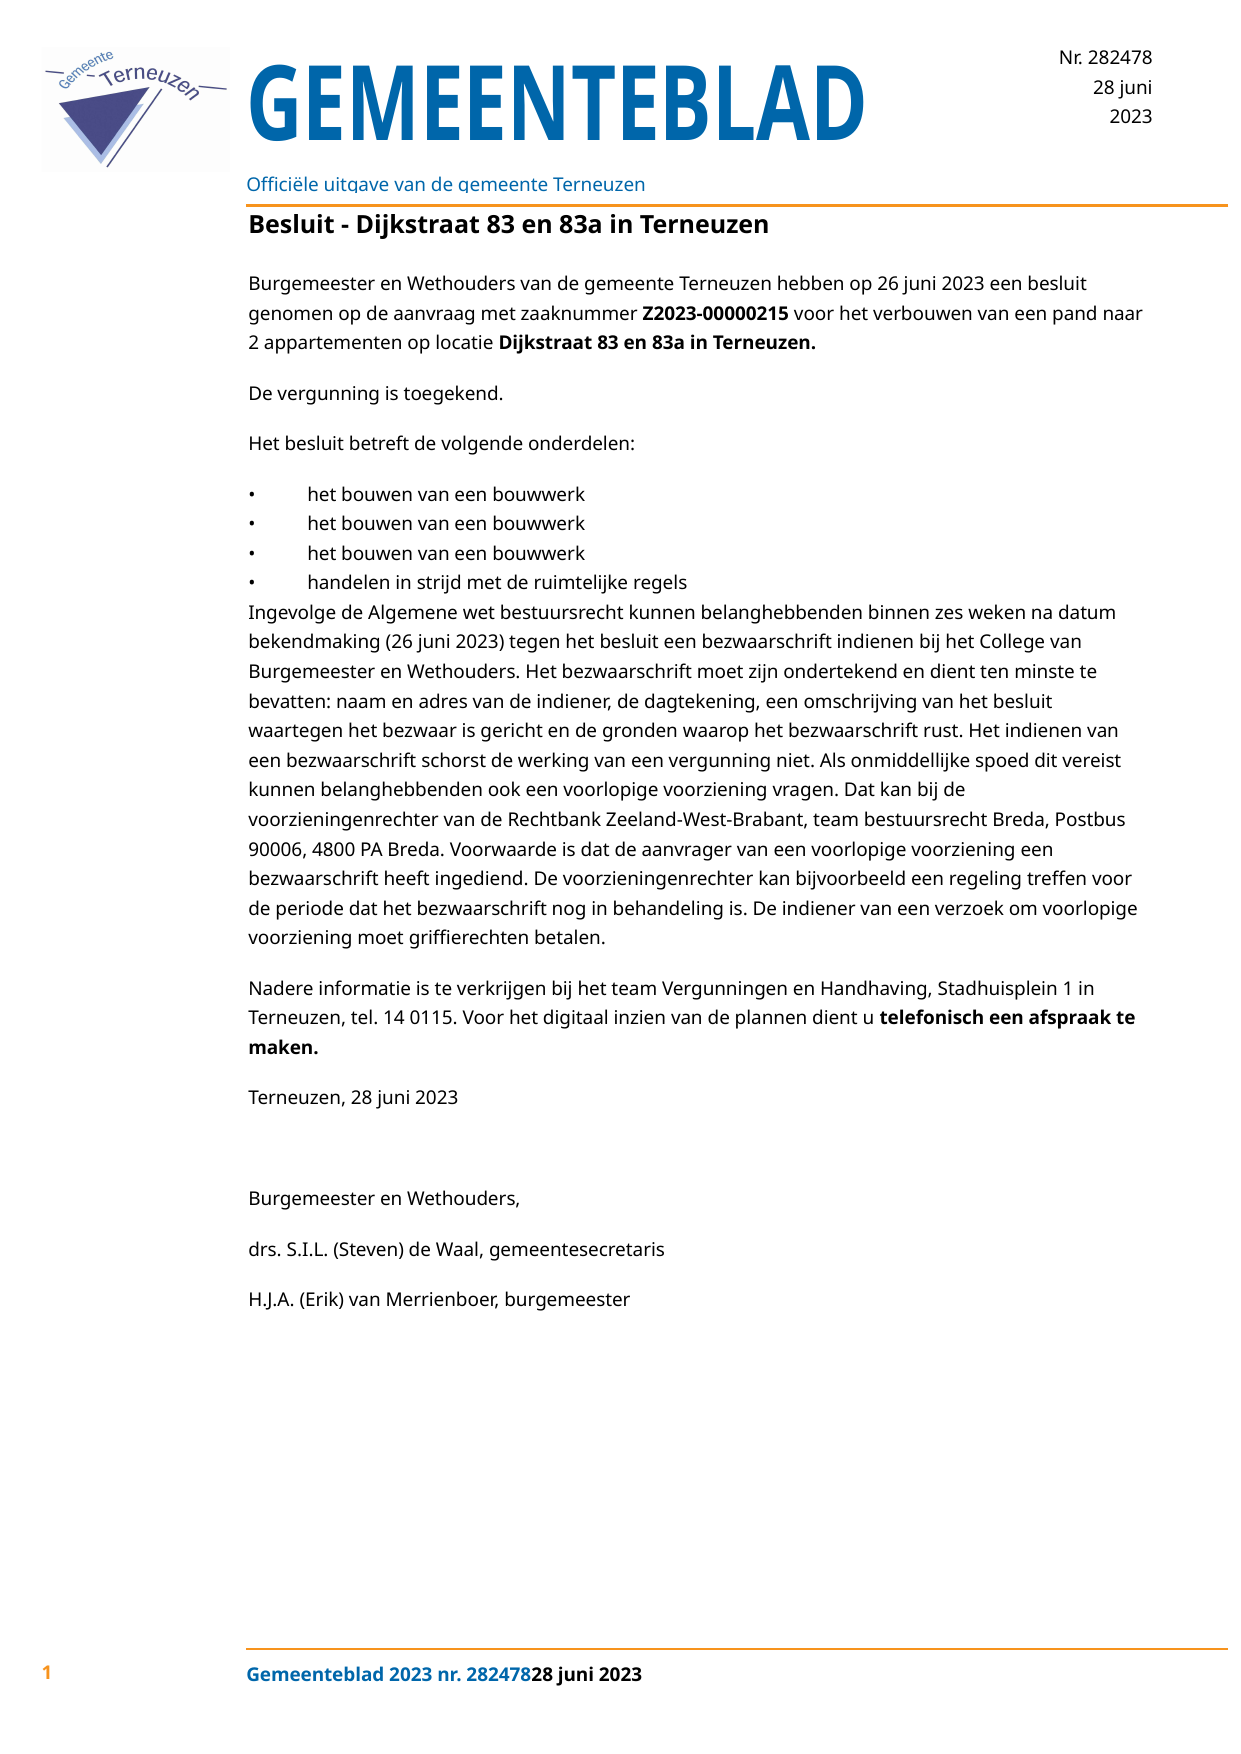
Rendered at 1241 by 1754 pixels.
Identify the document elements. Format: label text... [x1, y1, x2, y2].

text De vergunning is toegekend. [248, 380, 1152, 406]
picture [41, 47, 231, 172]
text Nadere informatie is te verkrijgen bij het team Vergunningen en Handhaving, Stadhuisplein 1 in Terneuzen, tel. 14 0115. Voor het digitaal inzien van de plannen dient u telefonisch een afspraak te maken. [248, 975, 1152, 1060]
text Besluit - Dijkstraat 83 en 83a in Terneuzen [248, 207, 1152, 241]
text Het besluit betreft de volgende onderdelen: [248, 430, 1152, 456]
text Burgemeester en Wethouders, [248, 1185, 1152, 1211]
list het bouwen van een bouwwerk [248, 540, 1152, 566]
list handelen in strijd met de ruimtelijke regels [248, 569, 1152, 595]
text Terneuzen, 28 juni 2023 [248, 1084, 1152, 1110]
list het bouwen van een bouwwerk [248, 481, 1152, 506]
list het bouwen van een bouwwerk [248, 510, 1152, 536]
text drs. S.I.L. (Steven) de Waal, gemeentesecretaris [248, 1236, 1152, 1261]
text Burgemeester en Wethouders van de gemeente Terneuzen hebben op 26 juni 2023 een besluit genomen op de aanvraag met zaaknummer Z2023-00000215 voor het verbouwen van een pand naar 2 appartementen op locatie Dijkstraat 83 en 83a in Terneuzen. [248, 270, 1152, 355]
text Ingevolge de Algemene wet bestuursrecht kunnen belanghebbenden binnen zes weken na datum bekendmaking (26 juni 2023) tegen het besluit een bezwaarschrift indienen bij het College van Burgemeester en Wethouders. Het bezwaarschrift moet zijn ondertekend en dient ten minste te bevatten: naam en adres van de indiener, de dagtekening, een omschrijving van het besluit waartegen het bezwaar is gericht en de gronden waarop het bezwaarschrift rust. Het indienen van een bezwaarschrift schorst de werking van een vergunning niet. Als onmiddellijke spoed dit vereist kunnen belanghebbenden ook een voorlopige voorziening vragen. Dat kan bij de voorzieningenrechter van de Rechtbank Zeeland-West-Brabant, team bestuursrecht Breda, Postbus 90006, 4800 PA Breda. Voorwaarde is dat de aanvrager van een voorlopige voorziening een bezwaarschrift heeft ingediend. De voorzieningenrechter kan bijvoorbeeld een regeling treffen voor de periode dat het bezwaarschrift nog in behandeling is. De indiener van een verzoek om voorlopige voorziening moet griffierechten betalen. [248, 599, 1152, 950]
text H.J.A. (Erik) van Merrienboer, burgemeester [248, 1286, 1152, 1312]
